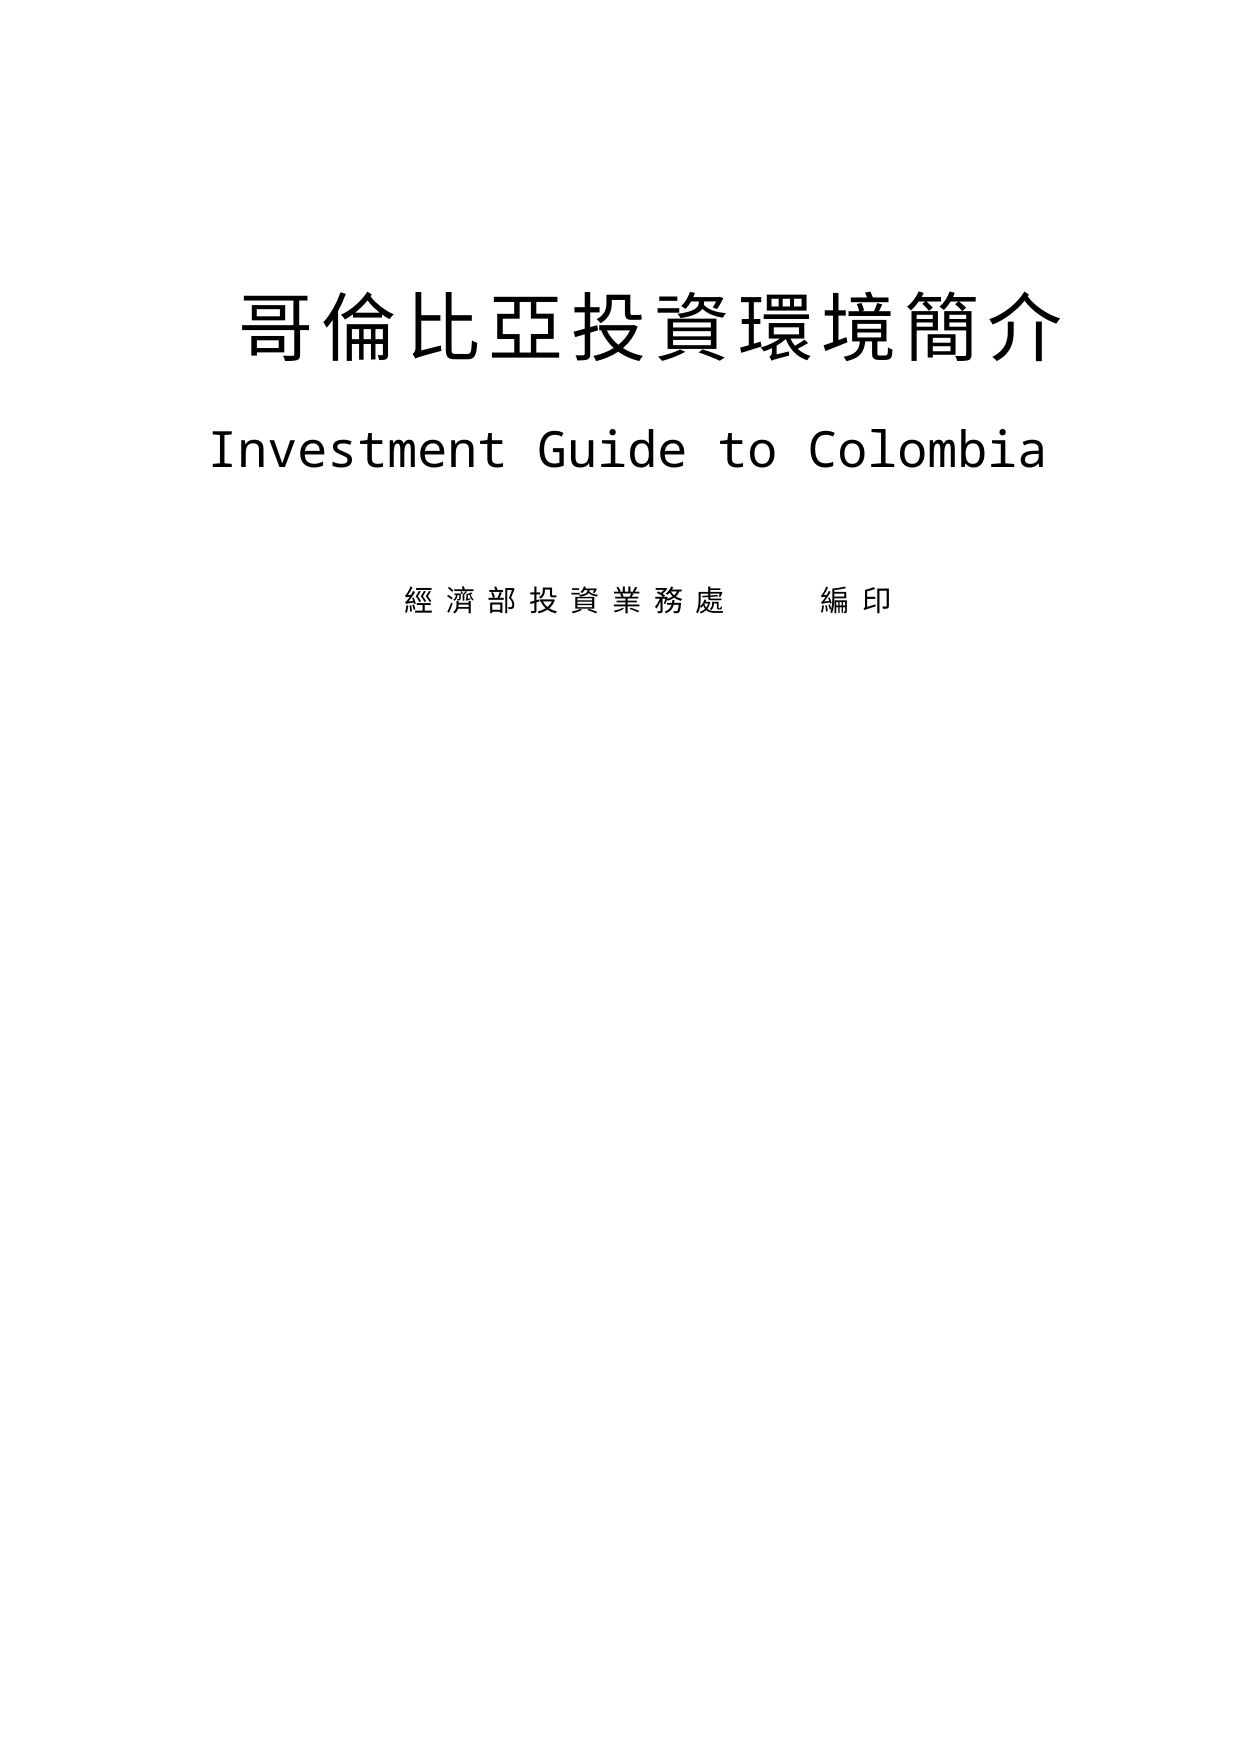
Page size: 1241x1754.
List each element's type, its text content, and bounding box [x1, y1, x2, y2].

table_cell 經濟部投資業務處 編印 [183, 500, 1074, 677]
table_cell [183, 678, 1074, 1563]
table_header 哥倫比亞投資環境簡介 Investment Guide to Colombia [183, 250, 1074, 500]
